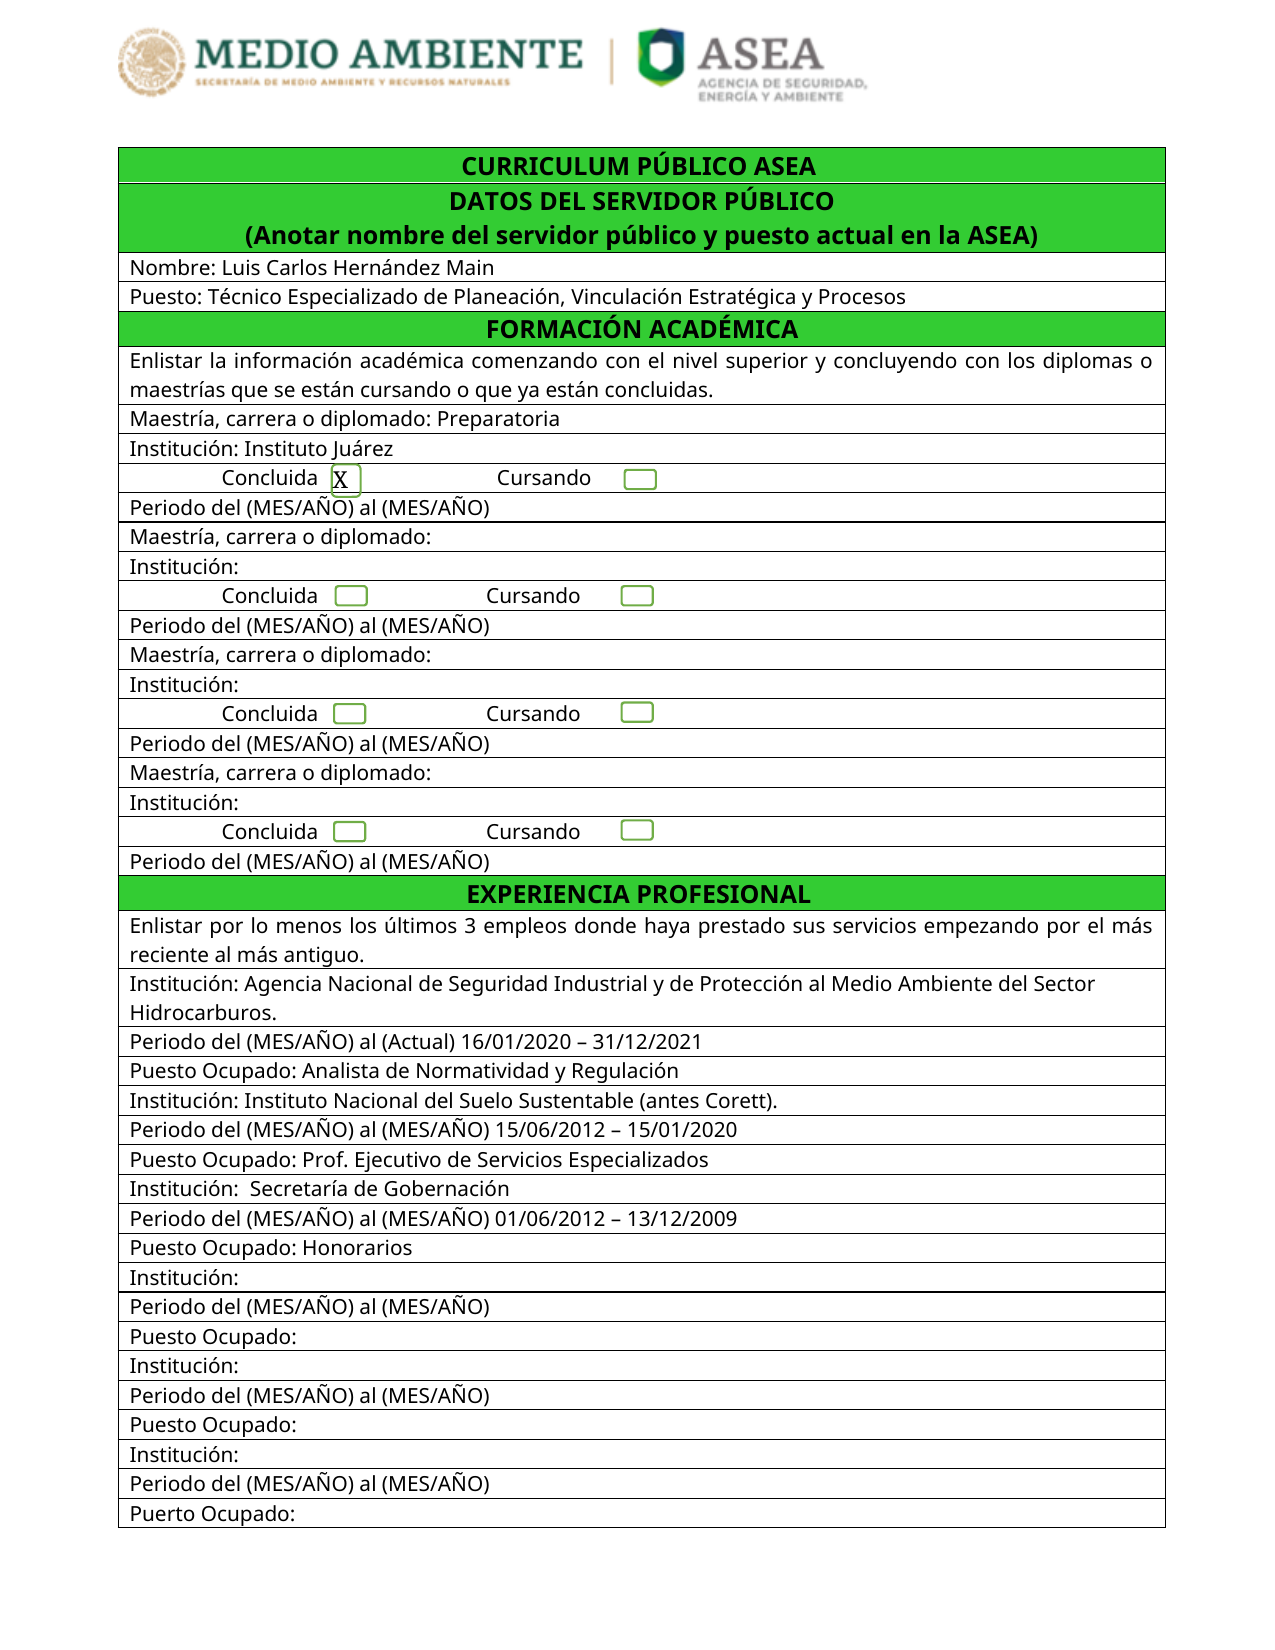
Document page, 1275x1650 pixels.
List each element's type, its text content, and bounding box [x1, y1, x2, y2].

table_cell Concluida Cursando [333, 466, 359, 492]
table_cell Maestría, carrera o diplomado: [119, 640, 1165, 669]
table_cell Maestría, carrera o diplomado: [119, 523, 1165, 551]
table_cell Puesto Ocupado: Analista de Normatividad y Regulación [119, 1057, 1165, 1085]
table_cell Periodo del (MES/AÑO) al (MES/AÑO) [119, 1293, 1165, 1321]
table_cell Periodo del (MES/AÑO) al (MES/AÑO) [119, 847, 1165, 875]
table_cell Puesto Ocupado: Prof. Ejecutivo de Servicios Especializados [119, 1145, 1165, 1173]
table_cell Institución: Secretaría de Gobernación [119, 1175, 1165, 1203]
table_cell Institución: [119, 788, 1165, 816]
table_cell Institución: Agencia Nacional de Seguridad Industrial y de Protección al Medio Ambiente del Sector Hidrocarburos. [119, 969, 1165, 1026]
table_cell Concluida Cursando [119, 817, 1165, 846]
table_cell Puerto Ocupado: [119, 1499, 1165, 1527]
table_cell Concluida Cursando [360, 464, 1165, 492]
table_cell Institución: [119, 1351, 1165, 1380]
table_cell Maestría, carrera o diplomado: Preparatoria [119, 405, 1165, 433]
table_header CURRICULUM PÚBLICO ASEA [119, 148, 1165, 182]
table_cell Institución: [119, 1263, 1165, 1291]
table_cell FORMACIÓN ACADÉMICA [119, 312, 1165, 346]
table_cell Periodo del (MES/AÑO) al (MES/AÑO) 15/06/2012 – 15/01/2020 [119, 1116, 1165, 1144]
table_cell Enlistar por lo menos los últimos 3 empleos donde haya prestado sus servicios empezando por el más reciente al más antiguo. [119, 911, 1165, 968]
table_cell Concluida Cursando [119, 699, 1165, 728]
table_cell Institución: Instituto Nacional del Suelo Sustentable (antes Corett). [119, 1086, 1165, 1114]
table_cell Periodo del (MES/AÑO) al (MES/AÑO) [119, 1469, 1165, 1498]
table_cell Institución: [119, 1440, 1165, 1468]
table_cell DATOS DEL SERVIDOR PÚBLICO (Anotar nombre del servidor público y puesto actual en la ASEA) [119, 184, 1165, 252]
table_cell Concluida Cursando [119, 581, 1165, 610]
table_cell EXPERIENCIA PROFESIONAL [119, 876, 1165, 910]
table_cell Maestría, carrera o diplomado: [119, 758, 1165, 787]
table_cell Enlistar la información académica comenzando con el nivel superior y concluyendo con los diplomas o maestrías que se están cursando o que ya están concluidas. [119, 347, 1165, 403]
table_cell Periodo del (MES/AÑO) al (MES/AÑO) [119, 1381, 1165, 1409]
table_cell Puesto: Técnico Especializado de Planeación, Vinculación Estratégica y Procesos [119, 282, 1165, 311]
table_cell Puesto Ocupado: [119, 1410, 1165, 1439]
table_cell Institución: Instituto Juárez [119, 434, 1165, 462]
table_cell Nombre: Luis Carlos Hernández Main [119, 253, 1165, 281]
table_cell Periodo del (MES/AÑO) al (Actual) 16/01/2020 – 31/12/2021 [119, 1027, 1165, 1056]
table_cell Periodo del (MES/AÑO) al (MES/AÑO) 01/06/2012 – 13/12/2009 [119, 1204, 1165, 1232]
table_cell Periodo del (MES/AÑO) al (MES/AÑO) [119, 493, 1165, 521]
table_cell Periodo del (MES/AÑO) al (MES/AÑO) [119, 611, 1165, 639]
table_cell Institución: [119, 670, 1165, 698]
table_cell Periodo del (MES/AÑO) al (MES/AÑO) [119, 729, 1165, 757]
table_cell Puesto Ocupado: [119, 1322, 1165, 1350]
table_cell Concluida Cursando [119, 464, 332, 492]
table_cell Puesto Ocupado: Honorarios [119, 1234, 1165, 1262]
table_cell Institución: [119, 552, 1165, 580]
